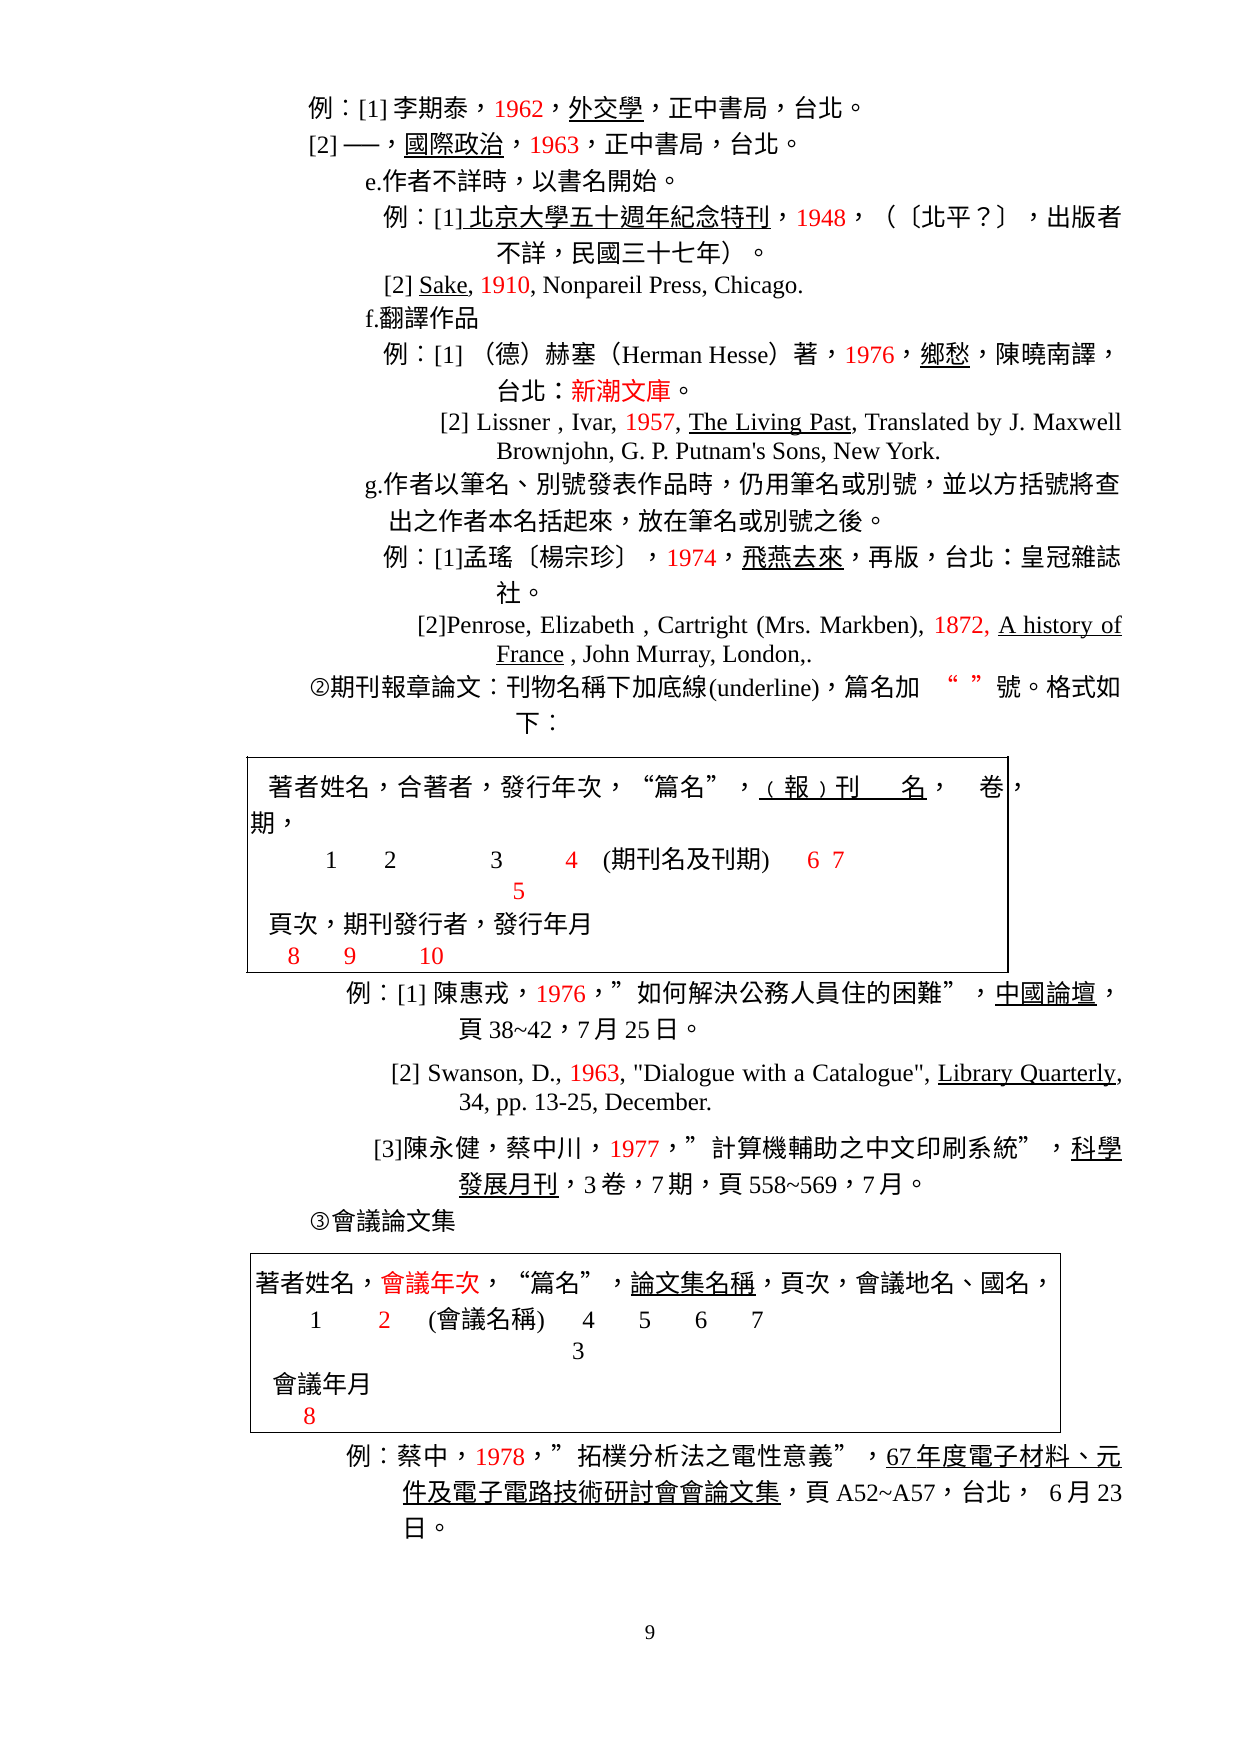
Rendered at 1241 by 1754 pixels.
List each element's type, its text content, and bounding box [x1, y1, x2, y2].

list 1 2 3 4 (期刊名及刊期) 6 7 [248, 836, 1007, 872]
list 例︰[1] 北京大學五十週年紀念特刊，1948，（〔北平？〕，出版者不詳，民國三十七年）。 [383, 197, 1122, 270]
list [2] Swanson, D., 1963, "Dialogue with a Catalogue", Library Quarterly, 34, pp. 13-25, December. [383, 1058, 1122, 1116]
list 8 9 10 [248, 937, 1007, 972]
list e.作者不詳時，以書名開始。 [365, 161, 1122, 197]
list [2] ──，國際政治，1963，正中書局，台北。 [308, 125, 1122, 161]
list 著者姓名，會議年次，“篇名”，論文集名稱，頁次，會議地名、國名， [251, 1260, 1060, 1296]
list 3 [251, 1333, 1060, 1361]
list 會議年月 [251, 1361, 1060, 1398]
list 8 [251, 1398, 1060, 1432]
list 例︰[1] （德）赫塞（Herman Hesse）著，1976，鄉愁，陳曉南譯，台北：新潮文庫。 [383, 335, 1122, 407]
list [2] Lissner , Ivar, 1957, The Living Past, Translated by J. Maxwell Brownjohn, G. P. Putnam's Sons, New York. [440, 407, 1122, 465]
list 期刊報章論文︰刊物名稱下加底線(underline)，篇名加 “ ”號。格式如下︰ [308, 667, 1122, 740]
list 著者姓名，合著者，發行年次，“篇名”，﹙報﹚刊 名， 卷，期， [248, 764, 1007, 836]
list 5 [248, 872, 1007, 901]
list f.翻譯作品 [365, 299, 1122, 335]
list [2]Penrose, Elizabeth , Cartright (Mrs. Markben), 1872, A history of France , John Murray, London,. [383, 610, 1122, 667]
list 例︰[1] 李期泰，1962，外交學，正中書局，台北。 [308, 89, 1122, 125]
list 頁次，期刊發行者，發行年月 [248, 901, 1007, 937]
list g.作者以筆名、別號發表作品時，仍用筆名或別號，並以方括號將查出之作者本名括起來，放在筆名或別號之後。 [364, 465, 1122, 537]
list [3]陳永健，蔡中川，1977，”計算機輔助之中文印刷系統”，科學發展月刊，3卷，7期，頁558~569，7月。 [346, 1128, 1122, 1201]
list [2] Sake, 1910, Nonpareil Press, Chicago. [383, 270, 1122, 299]
list 會議論文集 [308, 1201, 1122, 1237]
list 例︰蔡中，1978，”拓樸分析法之電性意義”，67年度電子材料、元件及電子電路技術研討會會論文集，頁A52~A57，台北， 6月23日。 [346, 1250, 1122, 1545]
list [251, 1254, 1060, 1260]
list 1 2 (會議名稱) 4 5 6 7 [251, 1296, 1060, 1333]
list 例︰[1]孟瑤〔楊宗珍〕，1974，飛燕去來，再版，台北：皇冠雜誌社。 [383, 537, 1122, 610]
list 例︰[1] 陳惠戎，1976，”如何解決公務人員住的困難”，中國論壇，頁38~42，7月25日。 [248, 752, 1122, 1046]
